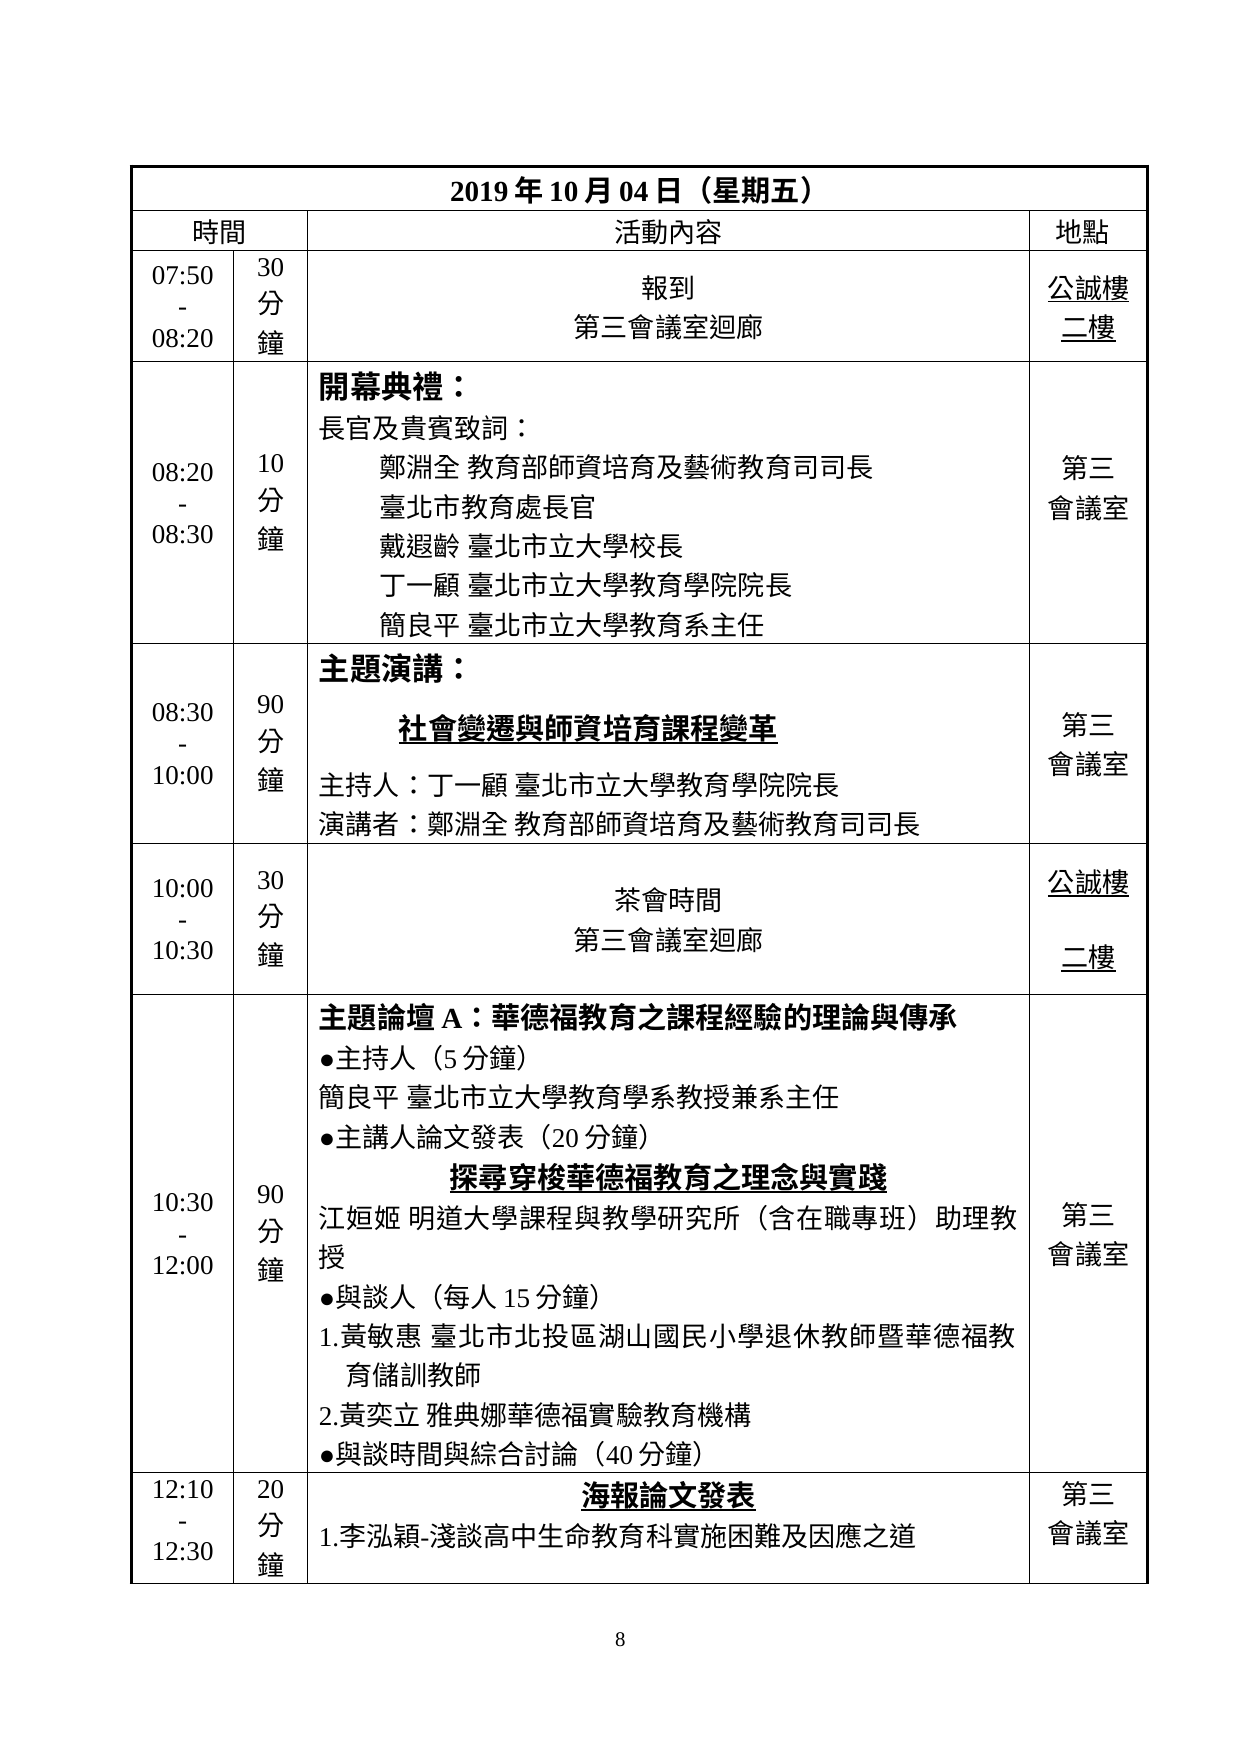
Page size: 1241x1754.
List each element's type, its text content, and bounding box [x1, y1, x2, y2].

table_cell 20分鐘 [234, 1473, 307, 1583]
table_cell 第三 會議室 [1030, 995, 1146, 1472]
table_cell 開幕典禮： 長官及貴賓致詞： 鄭淵全 教育部師資培育及藝術教育司司長 臺北市教育處長官 戴遐齡 臺北市立大學校長 丁一顧 臺北市立大學教育學院院長 簡良平 臺北市立大學教育系主任 [308, 362, 1029, 643]
table_cell 30 分鐘 [234, 844, 307, 994]
table_cell 第三 會議室 [1030, 644, 1146, 843]
table_header 2019年10月04日（星期五） [133, 168, 1146, 210]
table_cell 10:30 - 12:00 [133, 995, 233, 1472]
table_cell 地點 [1030, 211, 1146, 250]
table_cell 海報論文發表 1.李泓穎-淺談高中生命教育科實施困難及因應之道 [308, 1473, 1029, 1583]
table_cell 活動內容 [308, 211, 1029, 250]
table_cell 公誠樓二樓 [1030, 251, 1146, 361]
table_cell 90 分鐘 [234, 995, 307, 1472]
table_cell 公誠樓二樓 [1030, 844, 1146, 994]
table_cell 90 分鐘 [234, 644, 307, 843]
table_cell 12:10 - 12:30 [133, 1473, 233, 1583]
table_cell 08:20 - 08:30 [133, 362, 233, 643]
table_cell 10 分鐘 [234, 362, 307, 643]
table_cell 10:00 - 10:30 [133, 844, 233, 994]
table_cell 主題演講： 社會變遷與師資培育課程變革 主持人：丁一顧 臺北市立大學教育學院院長 演講者：鄭淵全 教育部師資培育及藝術教育司司長 [308, 644, 1029, 843]
table_cell 30 分鐘 [234, 251, 307, 361]
table_cell 07:50 - 08:20 [133, 251, 233, 361]
table_cell 報到 第三會議室迴廊 [308, 251, 1029, 361]
table_cell 時間 [133, 211, 307, 250]
table_cell 第三 會議室 [1030, 1473, 1146, 1583]
table_cell 08:30 - 10:00 [133, 644, 233, 843]
table_cell 第三 會議室 [1030, 362, 1146, 643]
table_cell 主題論壇A：華德福教育之課程經驗的理論與傳承 ●主持人（5分鐘） 簡良平 臺北市立大學教育學系教授兼系主任 ●主講人論文發表（20分鐘） 探尋穿梭華德福教育之理念與實踐 江姮姬 明道大學課程與教學研究所（含在職專班）助理教授 ●與談人（每人15分鐘） 1.黃敏惠 臺北市北投區湖山國民小學退休教師暨華德福教育儲訓教師 2.黃奕立 雅典娜華德福實驗教育機構 ●與談時間與綜合討論（40分鐘） [308, 995, 1029, 1472]
table_cell 茶會時間 第三會議室迴廊 [308, 844, 1029, 994]
